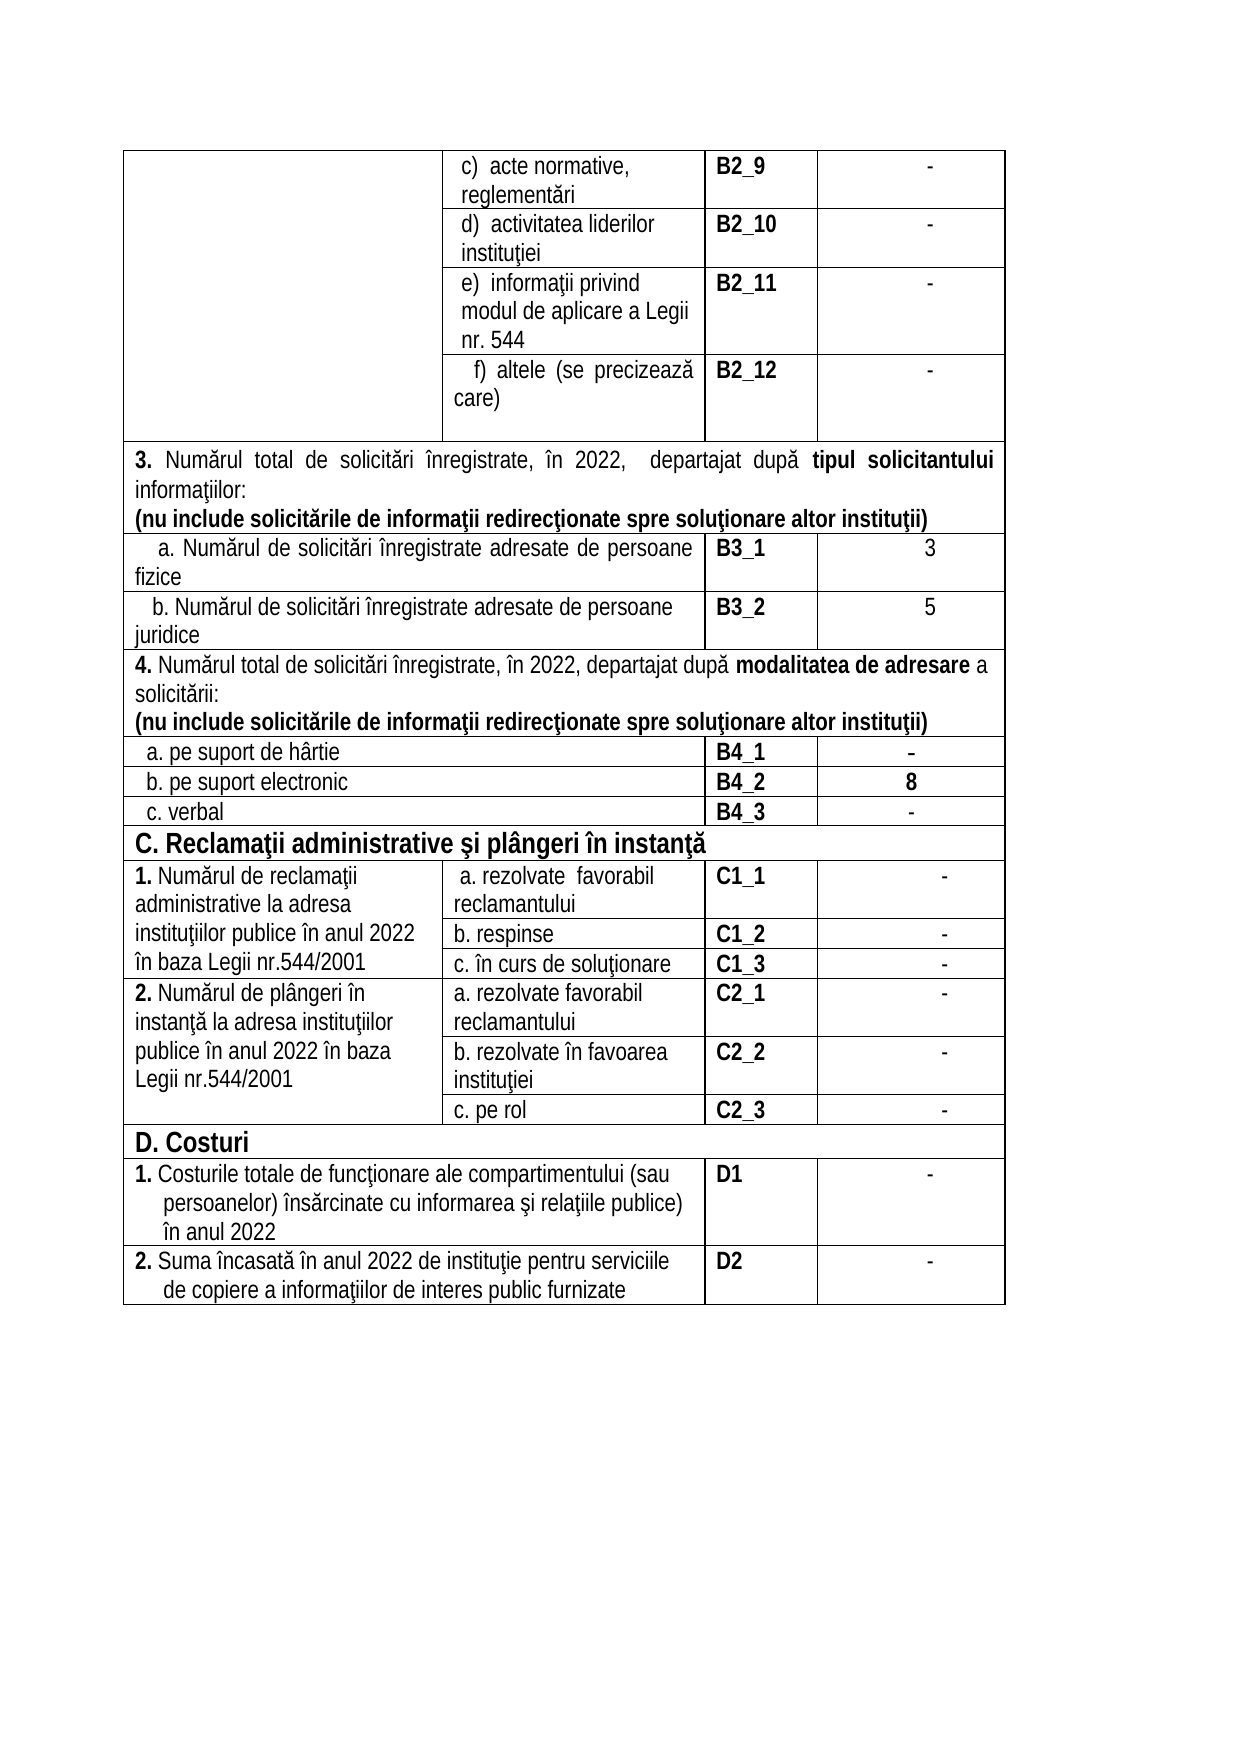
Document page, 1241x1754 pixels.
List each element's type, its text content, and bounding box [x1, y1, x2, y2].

table_cell - [818, 268, 1004, 354]
table_cell b. Numărul de solicitări înregistrate adresate de persoane juridice [124, 592, 704, 649]
table_cell C2_2 [706, 1037, 817, 1094]
table_cell C1_3 [706, 949, 817, 977]
table_cell D. Costuri [124, 1125, 1004, 1158]
table_cell - [818, 919, 1004, 948]
table_cell - [818, 1246, 1004, 1303]
table_cell a. pe suport de hârtie [124, 737, 704, 766]
table_cell - [818, 979, 1004, 1036]
table_cell c. în curs de soluţionare [443, 949, 704, 977]
table_cell f) altele (se precizează care) [443, 355, 704, 441]
table_cell 1. Numărul de reclamaţii administrative la adresa instituţiilor publice în anul 2022 în baza Legii nr.544/2001 [124, 861, 442, 977]
table_cell b. respinse [443, 919, 704, 948]
table_cell 3. Numărul total de solicitări înregistrate, în 2022, departajat după tipul solicitantului informaţiilor: (nu include solicitările de informaţii redirecţionate spre soluţionare altor instituţii) [124, 442, 1004, 532]
table_cell - [818, 797, 1004, 825]
table_cell - [818, 949, 1004, 977]
table_cell 5 [818, 592, 1004, 649]
table_cell C. Reclamaţii administrative şi plângeri în instanţă [124, 826, 1004, 860]
table_cell C1_1 [706, 861, 817, 918]
table_cell C1_2 [706, 919, 817, 948]
table_cell - [818, 1095, 1004, 1124]
table_cell B2_9 [706, 151, 817, 208]
table_cell B2_10 [706, 209, 817, 267]
table_cell - [818, 1037, 1004, 1094]
table_cell B2_11 [706, 268, 817, 354]
table_cell 8 [818, 767, 1004, 796]
table_cell D1 [706, 1159, 817, 1245]
table_cell B3_1 [706, 534, 817, 591]
table_cell 1. Costurile totale de funcţionare ale compartimentului (sau persoanelor) însărcinate cu informarea şi relaţiile publice) în anul 2022 [124, 1159, 704, 1245]
table_cell B4_1 [706, 737, 817, 766]
table_cell 4. Numărul total de solicitări înregistrate, în 2022, departajat după modalitatea de adresare a solicitării: (nu include solicitările de informaţii redirecţionate spre soluţionare altor instituţii) [124, 650, 1004, 736]
table_cell B2_12 [706, 355, 817, 441]
table_cell 2. Numărul de plângeri în instanţă la adresa instituţiilor publice în anul 2022 în baza Legii nr.544/2001 [124, 979, 442, 1124]
table_cell B3_2 [706, 592, 817, 649]
table_cell c) acte normative, reglementări [443, 151, 704, 208]
table_cell B4_3 [706, 797, 817, 825]
table_cell b. pe suport electronic [124, 767, 704, 796]
table_cell a. rezolvate favorabil reclamantului [443, 979, 704, 1036]
table_cell b. rezolvate în favoarea instituţiei [443, 1037, 704, 1094]
table_cell - [818, 737, 1004, 766]
table_cell B4_2 [706, 767, 817, 796]
table_cell a. Numărul de solicitări înregistrate adresate de persoane fizice [124, 534, 704, 591]
table_cell a. rezolvate favorabil reclamantului [443, 861, 704, 918]
table_cell - [818, 861, 1004, 918]
table_cell e) informaţii privind modul de aplicare a Legii nr. 544 [443, 268, 704, 354]
table_cell - [818, 1159, 1004, 1245]
table_cell C2_1 [706, 979, 817, 1036]
table_cell d) activitatea liderilor instituţiei [443, 209, 704, 267]
table_cell [124, 151, 442, 441]
table_cell c. verbal [124, 797, 704, 825]
table_cell - [818, 209, 1004, 267]
table_cell C2_3 [706, 1095, 817, 1124]
table_cell 3 [818, 534, 1004, 591]
table_cell - [818, 151, 1004, 208]
table_cell c. pe rol [443, 1095, 704, 1124]
table_cell D2 [706, 1246, 817, 1303]
table_cell 2. Suma încasată în anul 2022 de instituţie pentru serviciile de copiere a informaţiilor de interes public furnizate [124, 1246, 704, 1303]
table_cell - [818, 355, 1004, 441]
